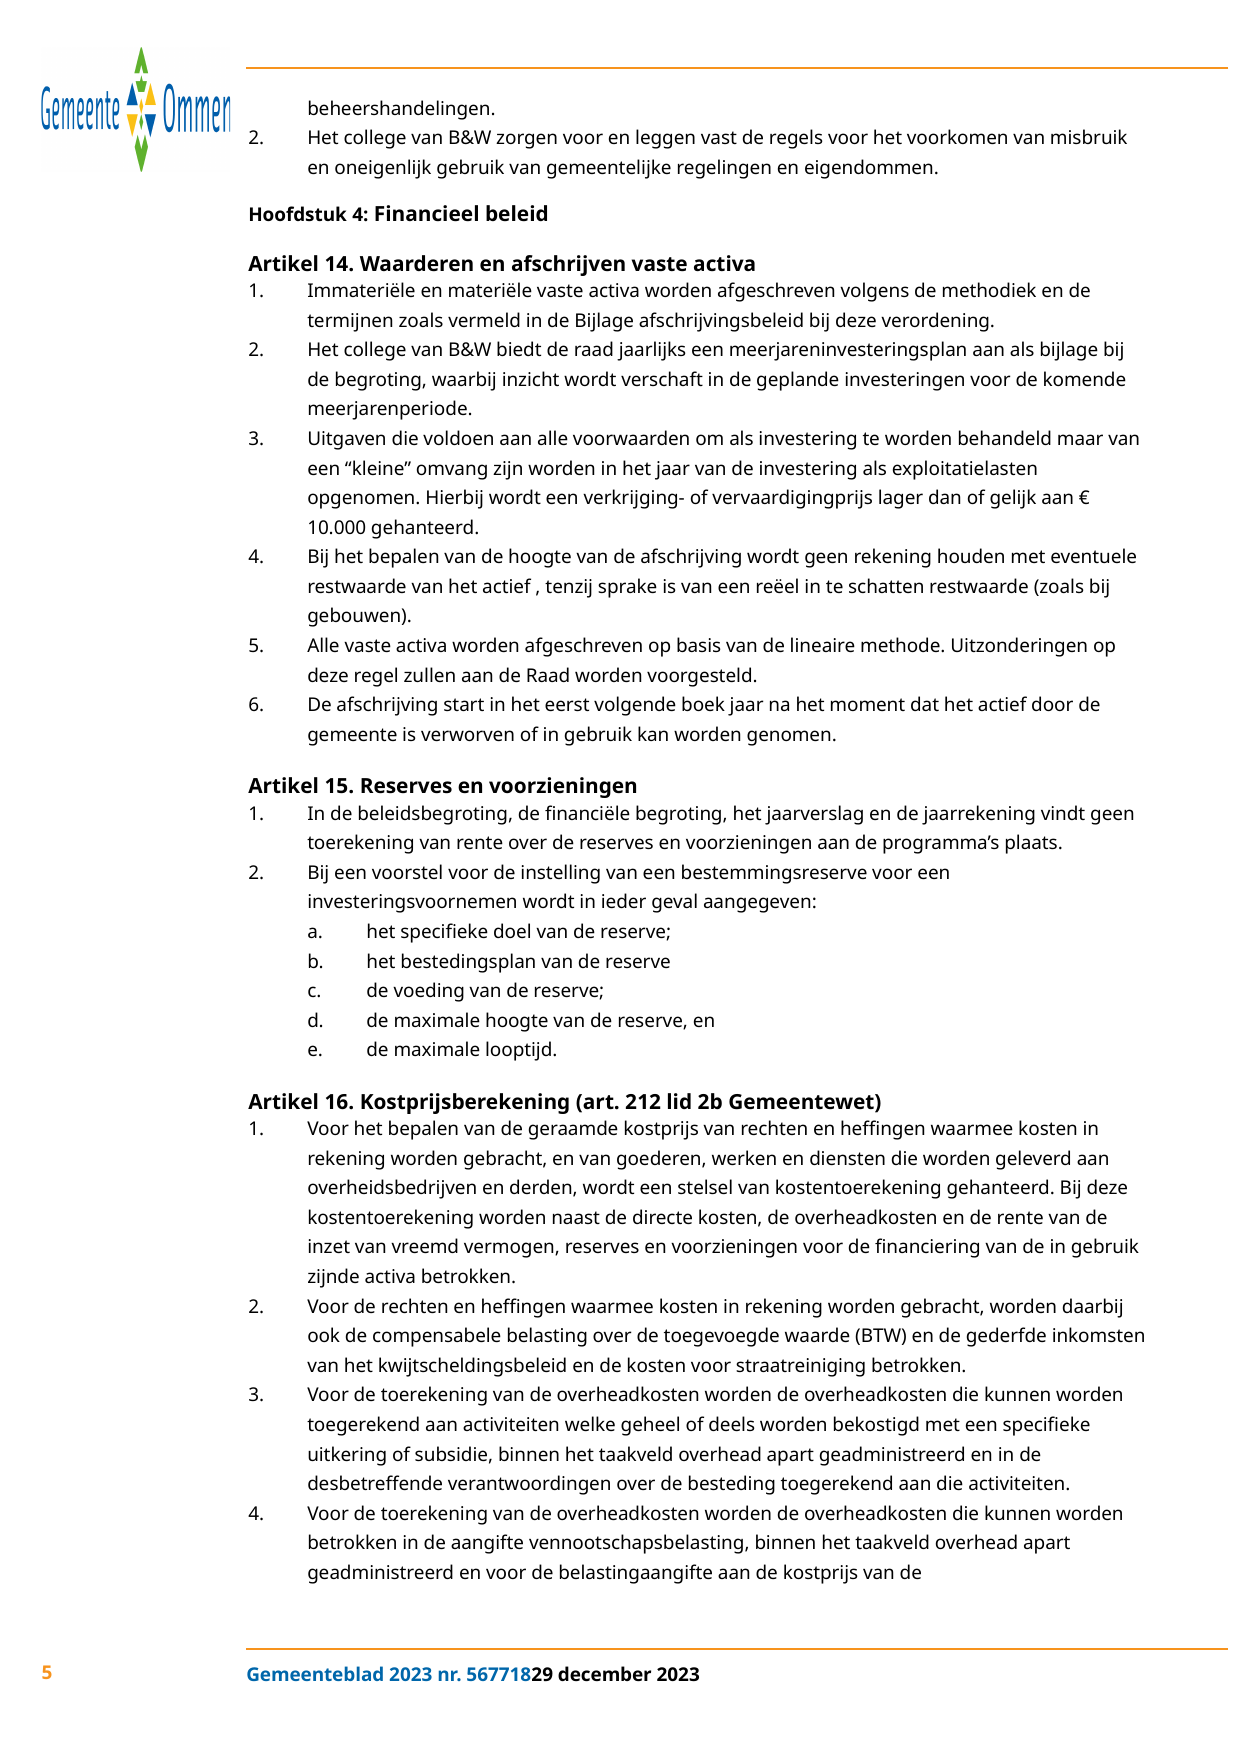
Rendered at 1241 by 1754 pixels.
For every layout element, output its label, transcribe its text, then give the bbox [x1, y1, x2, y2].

text Artikel 15. Reserves en voorzieningen [248, 771, 1152, 800]
list Het college van B&W biedt de raad jaarlijks een meerjareninvesteringsplan aan als bijlage bij de begroting, waarbij inzicht wordt verschaft in de geplande investeringen voor de komende meerjarenperiode. [248, 336, 1152, 421]
list Voor de toerekening van de overheadkosten worden de overheadkosten die kunnen worden betrokken in de aangifte vennootschapsbelasting, binnen het taakveld overhead apart geadministreerd en voor de belastingaangifte aan de kostprijs van de [248, 1500, 1152, 1585]
text Hoofdstuk 4: Financieel beleid [248, 199, 1152, 228]
list Voor het bepalen van de geraamde kostprijs van rechten en heffingen waarmee kosten in rekening worden gebracht, en van goederen, werken en diensten die worden geleverd aan overheidsbedrijven en derden, wordt een stelsel van kostentoerekening gehanteerd. Bij deze kostentoerekening worden naast de directe kosten, de overheadkosten en de rente van de inzet van vreemd vermogen, reserves en voorzieningen voor de financiering van de in gebruik zijnde activa betrokken. [248, 1115, 1152, 1289]
list In de beleidsbegroting, de financiële begroting, het jaarverslag en de jaarrekening vindt geen toerekening van rente over de reserves en voorzieningen aan de programma’s plaats. [248, 800, 1152, 855]
list Bij het bepalen van de hoogte van de afschrijving wordt geen rekening houden met eventuele restwaarde van het actief , tenzij sprake is van een reëel in te schatten restwaarde (zoals bij gebouwen). [248, 543, 1152, 628]
list het bestedingsplan van de reserve [307, 948, 1152, 973]
text Artikel 14. Waarderen en afschrijven vaste activa [248, 249, 1152, 277]
list de voeding van de reserve; [307, 977, 1152, 1003]
list Alle vaste activa worden afgeschreven op basis van de lineaire methode. Uitzonderingen op deze regel zullen aan de Raad worden voorgesteld. [248, 632, 1152, 688]
list beheershandelingen. [248, 95, 1152, 121]
list Voor de toerekening van de overheadkosten worden de overheadkosten die kunnen worden toegerekend aan activiteiten welke geheel of deels worden bekostigd met een specifieke uitkering of subsidie, binnen het taakveld overhead apart geadministreerd en in de desbetreffende verantwoordingen over de besteding toegerekend aan die activiteiten. [248, 1382, 1152, 1496]
list De afschrijving start in het eerst volgende boek jaar na het moment dat het actief door de gemeente is verworven of in gebruik kan worden genomen. [248, 691, 1152, 747]
text Artikel 16. Kostprijsberekening (art. 212 lid 2b Gemeentewet) [248, 1087, 1152, 1115]
picture [41, 47, 231, 172]
list de maximale looptijd. [307, 1037, 1152, 1062]
list de maximale hoogte van de reserve, en [307, 1007, 1152, 1033]
list Bij een voorstel voor de instelling van een bestemmingsreserve voor een investeringsvoornemen wordt in ieder geval aangegeven: [248, 859, 1152, 914]
list Immateriële en materiële vaste activa worden afgeschreven volgens de methodiek en de termijnen zoals vermeld in de Bijlage afschrijvingsbeleid bij deze verordening. [248, 277, 1152, 333]
list Het college van B&W zorgen voor en leggen vast de regels voor het voorkomen van misbruik en oneigenlijk gebruik van gemeentelijke regelingen en eigendommen. [248, 124, 1152, 180]
list Uitgaven die voldoen aan alle voorwaarden om als investering te worden behandeld maar van een “kleine” omvang zijn worden in het jaar van de investering als exploitatielasten opgenomen. Hierbij wordt een verkrijging- of vervaardigingprijs lager dan of gelijk aan € 10.000 gehanteerd. [248, 425, 1152, 540]
list Voor de rechten en heffingen waarmee kosten in rekening worden gebracht, worden daarbij ook de compensabele belasting over de toegevoegde waarde (BTW) en de gederfde inkomsten van het kwijtscheldingsbeleid en de kosten voor straatreiniging betrokken. [248, 1293, 1152, 1378]
list het specifieke doel van de reserve; [307, 918, 1152, 944]
